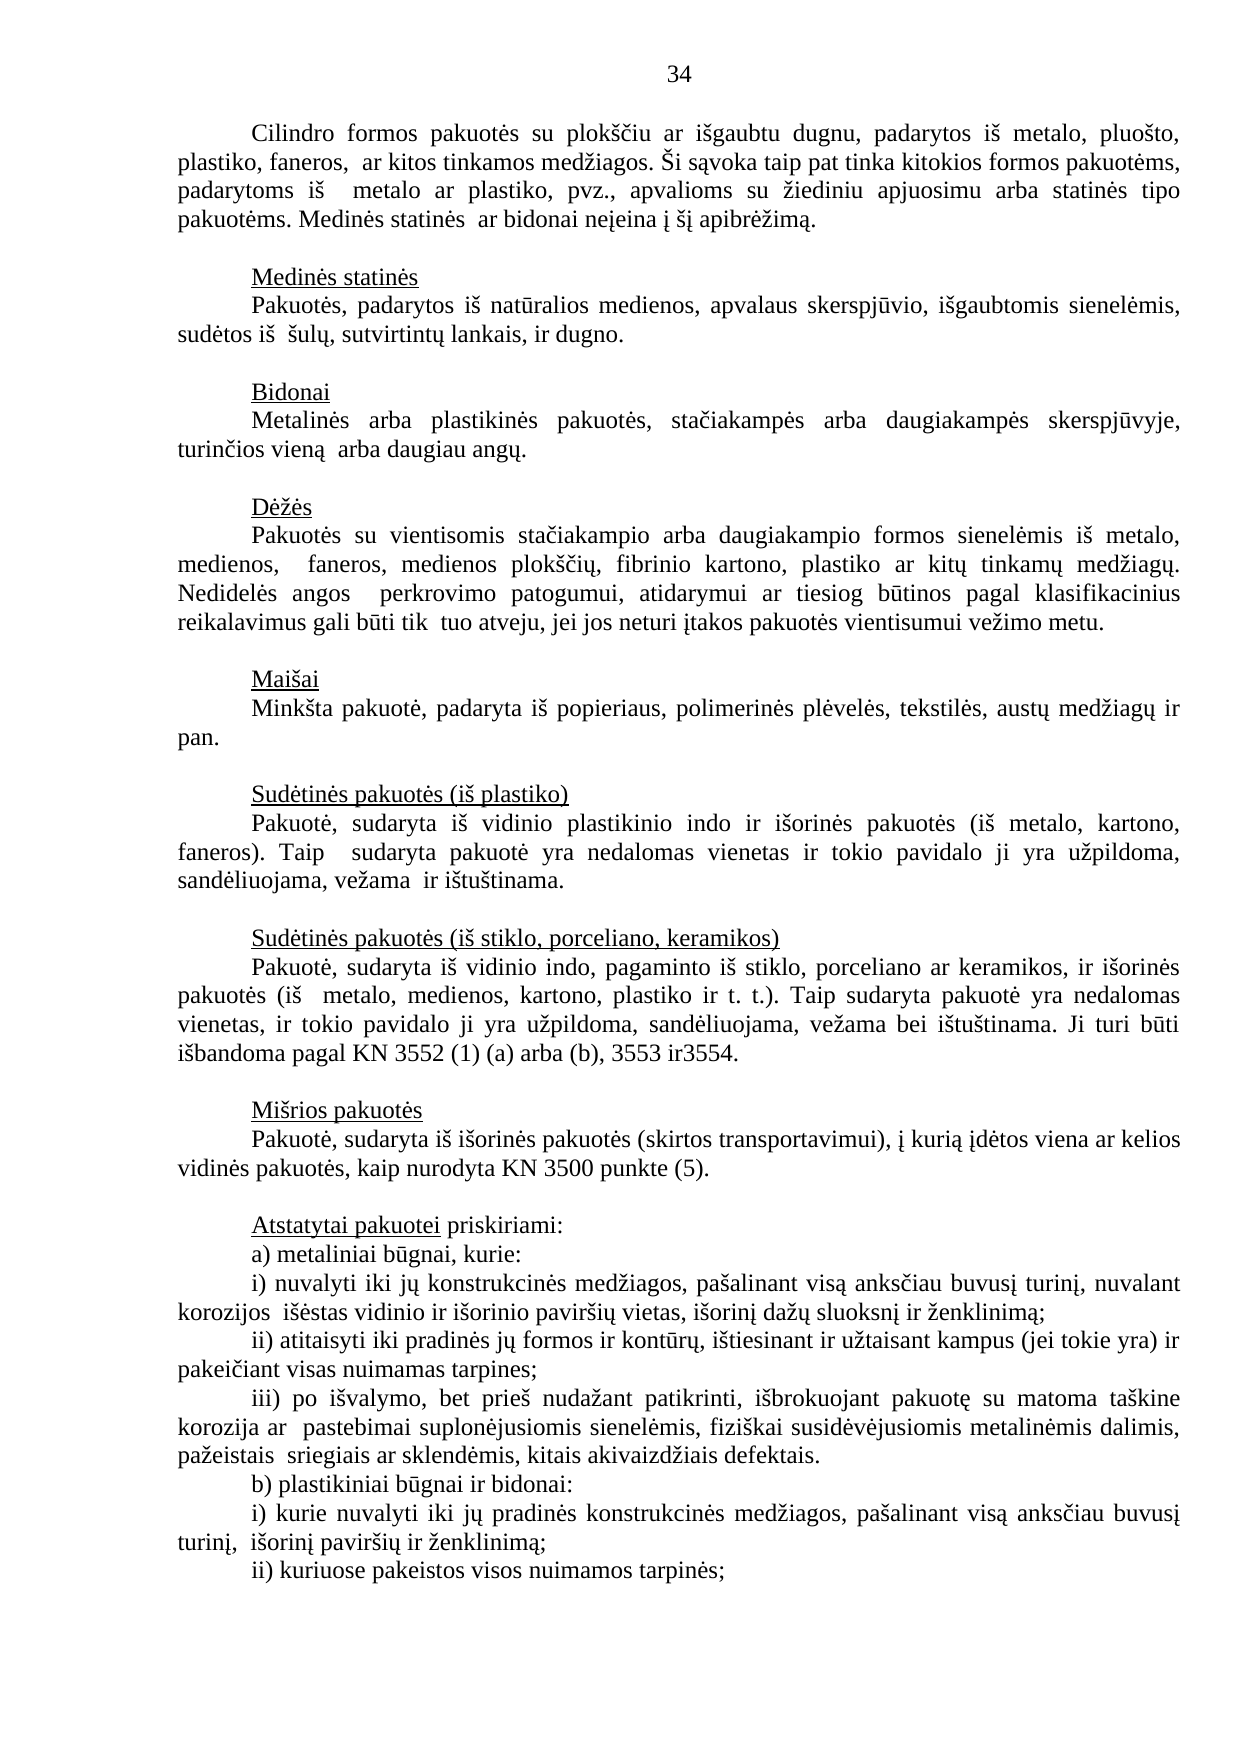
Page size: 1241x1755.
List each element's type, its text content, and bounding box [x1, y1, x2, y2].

text Sudėtinės pakuotės (iš stiklo, porceliano, keramikos) [177, 923, 1181, 952]
text Pakuotė, sudaryta iš vidinio plastikinio indo ir išorinės pakuotės (iš metalo, kartono, faneros). Taip sudaryta pakuotė yra nedalomas vienetas ir tokio pavidalo ji yra užpildoma, sandėliuojama, vežama ir ištuštinama. [177, 808, 1181, 894]
text Dėžės [177, 492, 1181, 521]
text i) kurie nuvalyti iki jų pradinės konstrukcinės medžiagos, pašalinant visą anksčiau buvusį turinį, išorinį paviršių ir ženklinimą; [177, 1498, 1181, 1556]
text Cilindro formos pakuotės su plokščiu ar išgaubtu dugnu, padarytos iš metalo, pluošto, plastiko, faneros, ar kitos tinkamos medžiagos. Ši sąvoka taip pat tinka kitokios formos pakuotėms, padarytoms iš metalo ar plastiko, pvz., apvalioms su žiediniu apjuosimu arba statinės tipo pakuotėms. Medinės statinės ar bidonai neįeina į šį apibrėžimą. [177, 118, 1181, 233]
text Minkšta pakuotė, padaryta iš popieriaus, polimerinės plėvelės, tekstilės, austų medžiagų ir pan. [177, 693, 1181, 751]
text Pakuotės, padarytos iš natūralios medienos, apvalaus skerspjūvio, išgaubtomis sienelėmis, sudėtos iš šulų, sutvirtintų lankais, ir dugno. [177, 291, 1181, 348]
text Bidonai [177, 377, 1181, 406]
text Pakuotė, sudaryta iš išorinės pakuotės (skirtos transportavimui), į kurią įdėtos viena ar kelios vidinės pakuotės, kaip nurodyta KN 3500 punkte (5). [177, 1124, 1181, 1182]
text Metalinės arba plastikinės pakuotės, stačiakampės arba daugiakampės skerspjūvyje, turinčios vieną arba daugiau angų. [177, 406, 1181, 463]
text i) nuvalyti iki jų konstrukcinės medžiagos, pašalinant visą anksčiau buvusį turinį, nuvalant korozijos išėstas vidinio ir išorinio paviršių vietas, išorinį dažų sluoksnį ir ženklinimą; [177, 1268, 1181, 1326]
text iii) po išvalymo, bet prieš nudažant patikrinti, išbrokuojant pakuotę su matoma taškine korozija ar pastebimai suplonėjusiomis sienelėmis, fiziškai susidėvėjusiomis metalinėmis dalimis, pažeistais sriegiais ar sklendėmis, kitais akivaizdžiais defektais. [177, 1383, 1181, 1469]
text Atstatytai pakuotei priskiriami: [177, 1211, 1181, 1239]
text Maišai [177, 664, 1181, 693]
text ii) kuriuose pakeistos visos nuimamos tarpinės; [177, 1556, 1181, 1584]
text Pakuotės su vientisomis stačiakampio arba daugiakampio formos sienelėmis iš metalo, medienos, faneros, medienos plokščių, fibrinio kartono, plastiko ar kitų tinkamų medžiagų. Nedidelės angos perkrovimo patogumui, atidarymui ar tiesiog būtinos pagal klasifikacinius reikalavimus gali būti tik tuo atveju, jei jos neturi įtakos pakuotės vientisumui vežimo metu. [177, 521, 1181, 636]
text Medinės statinės [177, 262, 1181, 291]
text Sudėtinės pakuotės (iš plastiko) [177, 779, 1181, 808]
text ii) atitaisyti iki pradinės jų formos ir kontūrų, ištiesinant ir užtaisant kampus (jei tokie yra) ir pakeičiant visas nuimamas tarpines; [177, 1326, 1181, 1383]
text Mišrios pakuotės [177, 1096, 1181, 1124]
text Pakuotė, sudaryta iš vidinio indo, pagaminto iš stiklo, porceliano ar keramikos, ir išorinės pakuotės (iš metalo, medienos, kartono, plastiko ir t. t.). Taip sudaryta pakuotė yra nedalomas vienetas, ir tokio pavidalo ji yra užpildoma, sandėliuojama, vežama bei ištuštinama. Ji turi būti išbandoma pagal KN 3552 (1) (a) arba (b), 3553 ir3554. [177, 952, 1181, 1067]
text a) metaliniai būgnai, kurie: [177, 1239, 1181, 1268]
text b) plastikiniai būgnai ir bidonai: [177, 1469, 1181, 1498]
